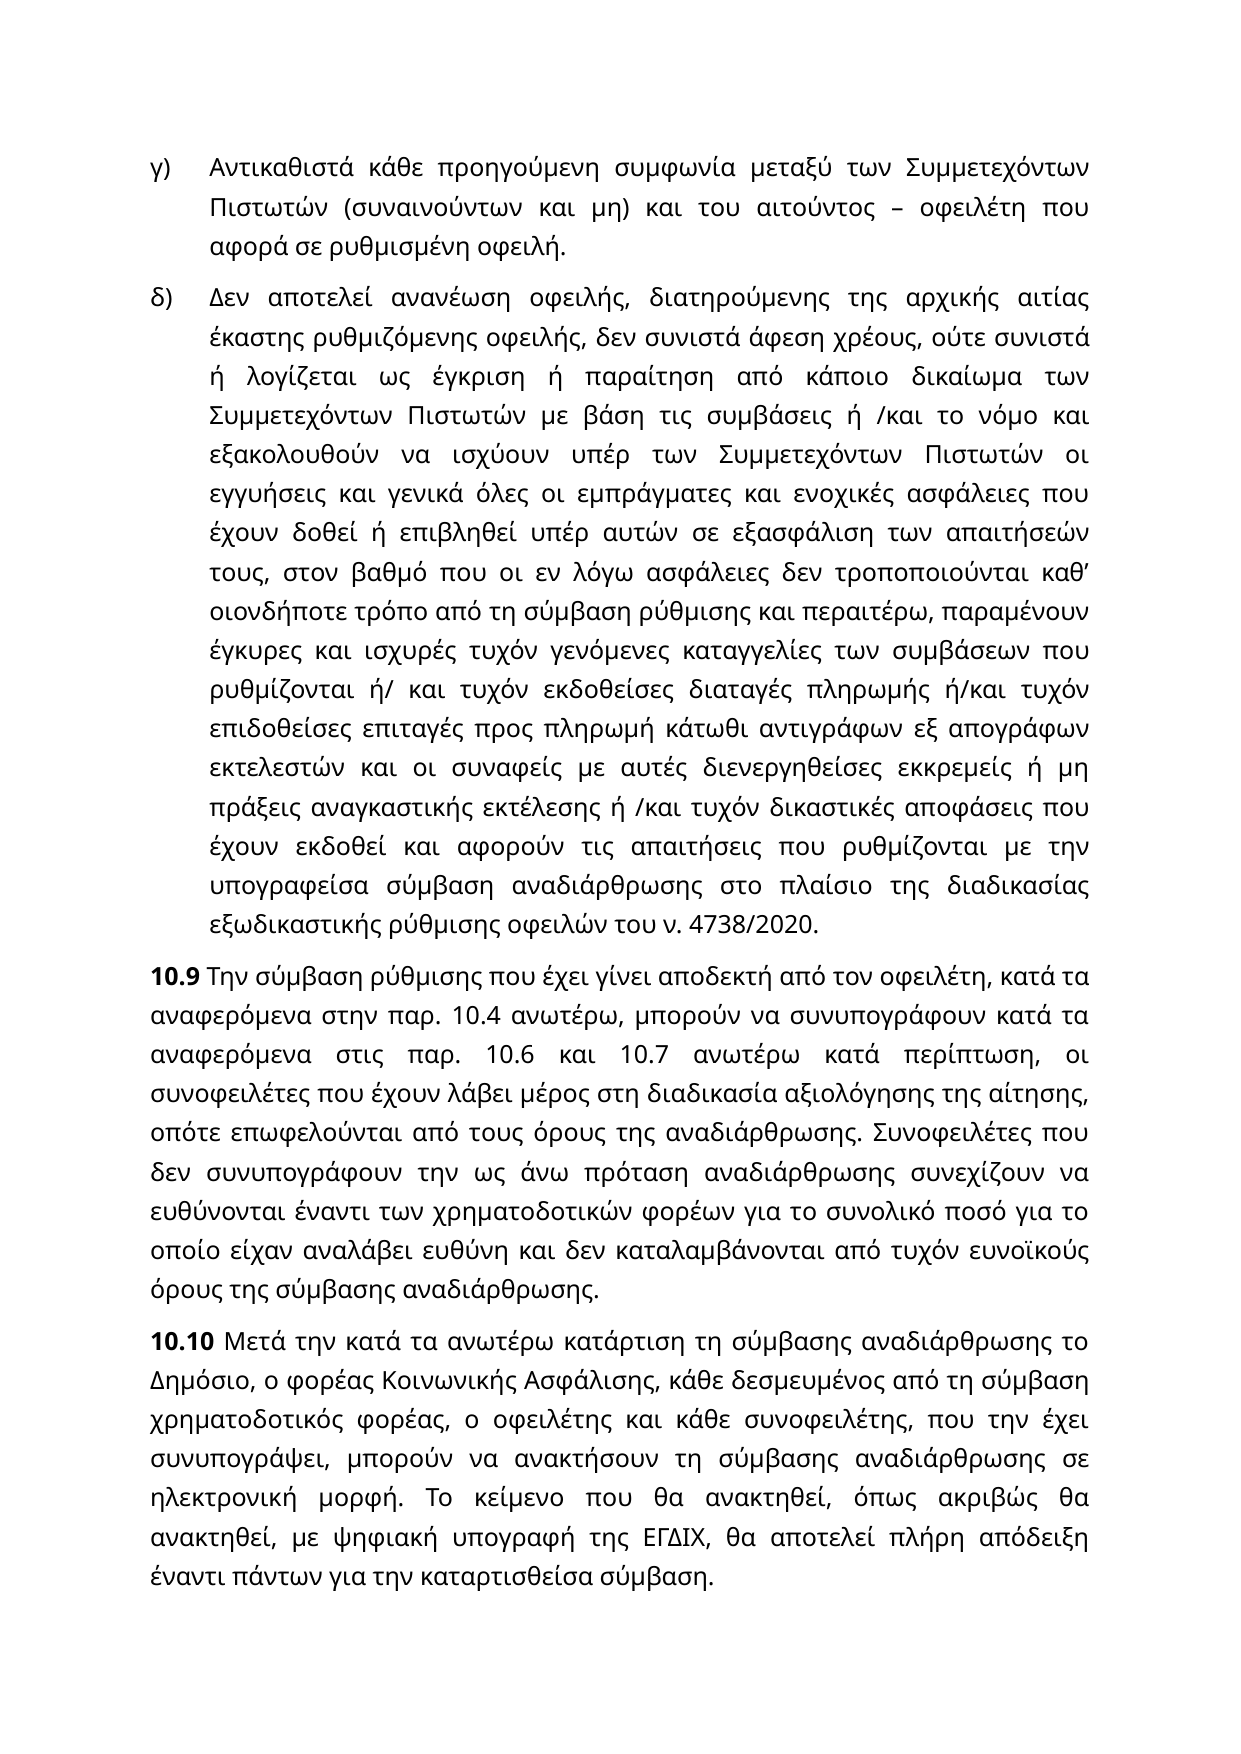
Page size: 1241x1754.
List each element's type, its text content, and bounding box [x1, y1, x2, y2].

text 10.10 Μετά την κατά τα ανωτέρω κατάρτιση τη σύμβασης αναδιάρθρωσης το Δημόσιο, ο φορέας Κοινωνικής Ασφάλισης, κάθε δεσμευμένος από τη σύμβαση χρηματοδοτικός φορέας, ο οφειλέτης και κάθε συνοφειλέτης, που την έχει συνυπογράψει, μπορούν να ανακτήσουν τη σύμβασης αναδιάρθρωσης σε ηλεκτρονική μορφή. Το κείμενο που θα ανακτηθεί, όπως ακριβώς θα ανακτηθεί, με ψηφιακή υπογραφή της ΕΓΔΙΧ, θα αποτελεί πλήρη απόδειξη έναντι πάντων για την καταρτισθείσα σύμβαση. [150, 1323, 1090, 1592]
list δ) Δεν αποτελεί ανανέωση οφειλής, διατηρούμενης της αρχικής αιτίας έκαστης ρυθμιζόμενης οφειλής, δεν συνιστά άφεση χρέους, ούτε συνιστά ή λογίζεται ως έγκριση ή παραίτηση από κάποιο δικαίωμα των Συμμετεχόντων Πιστωτών με βάση τις συμβάσεις ή /και το νόμο και εξακολουθούν να ισχύουν υπέρ των Συμμετεχόντων Πιστωτών οι εγγυήσεις και γενικά όλες οι εμπράγματες και ενοχικές ασφάλειες που έχουν δοθεί ή επιβληθεί υπέρ αυτών σε εξασφάλιση των απαιτήσεών τους, στον βαθμό που οι εν λόγω ασφάλειες δεν τροποποιούνται καθ’ οιονδήποτε τρόπο από τη σύμβαση ρύθμισης και περαιτέρω, παραμένουν έγκυρες και ισχυρές τυχόν γενόμενες καταγγελίες των συμβάσεων που ρυθμίζονται ή/ και τυχόν εκδοθείσες διαταγές πληρωμής ή/και τυχόν επιδοθείσες επιταγές προς πληρωμή κάτωθι αντιγράφων εξ απογράφων εκτελεστών και οι συναφείς με αυτές διενεργηθείσες εκκρεμείς ή μη πράξεις αναγκαστικής εκτέλεσης ή /και τυχόν δικαστικές αποφάσεις που έχουν εκδοθεί και αφορούν τις απαιτήσεις που ρυθμίζονται με την υπογραφείσα σύμβαση αναδιάρθρωσης στο πλαίσιο της διαδικασίας εξωδικαστικής ρύθμισης οφειλών του ν. 4738/2020. [150, 280, 1090, 941]
list γ) Αντικαθιστά κάθε προηγούμενη συμφωνία μεταξύ των Συμμετεχόντων Πιστωτών (συναινούντων και μη) και του αιτούντος – οφειλέτη που αφορά σε ρυθμισμένη οφειλή. [150, 150, 1090, 262]
text 10.9 Την σύμβαση ρύθμισης που έχει γίνει αποδεκτή από τον οφειλέτη, κατά τα αναφερόμενα στην παρ. 10.4 ανωτέρω, μπορούν να συνυπογράφουν κατά τα αναφερόμενα στις παρ. 10.6 και 10.7 ανωτέρω κατά περίπτωση, οι συνοφειλέτες που έχουν λάβει μέρος στη διαδικασία αξιολόγησης της αίτησης, οπότε επωφελούνται από τους όρους της αναδιάρθρωσης. Συνοφειλέτες που δεν συνυπογράφουν την ως άνω πρόταση αναδιάρθρωσης συνεχίζουν να ευθύνονται έναντι των χρηματοδοτικών φορέων για το συνολικό ποσό για το οποίο είχαν αναλάβει ευθύνη και δεν καταλαμβάνονται από τυχόν ευνοϊκούς όρους της σύμβασης αναδιάρθρωσης. [150, 958, 1090, 1306]
